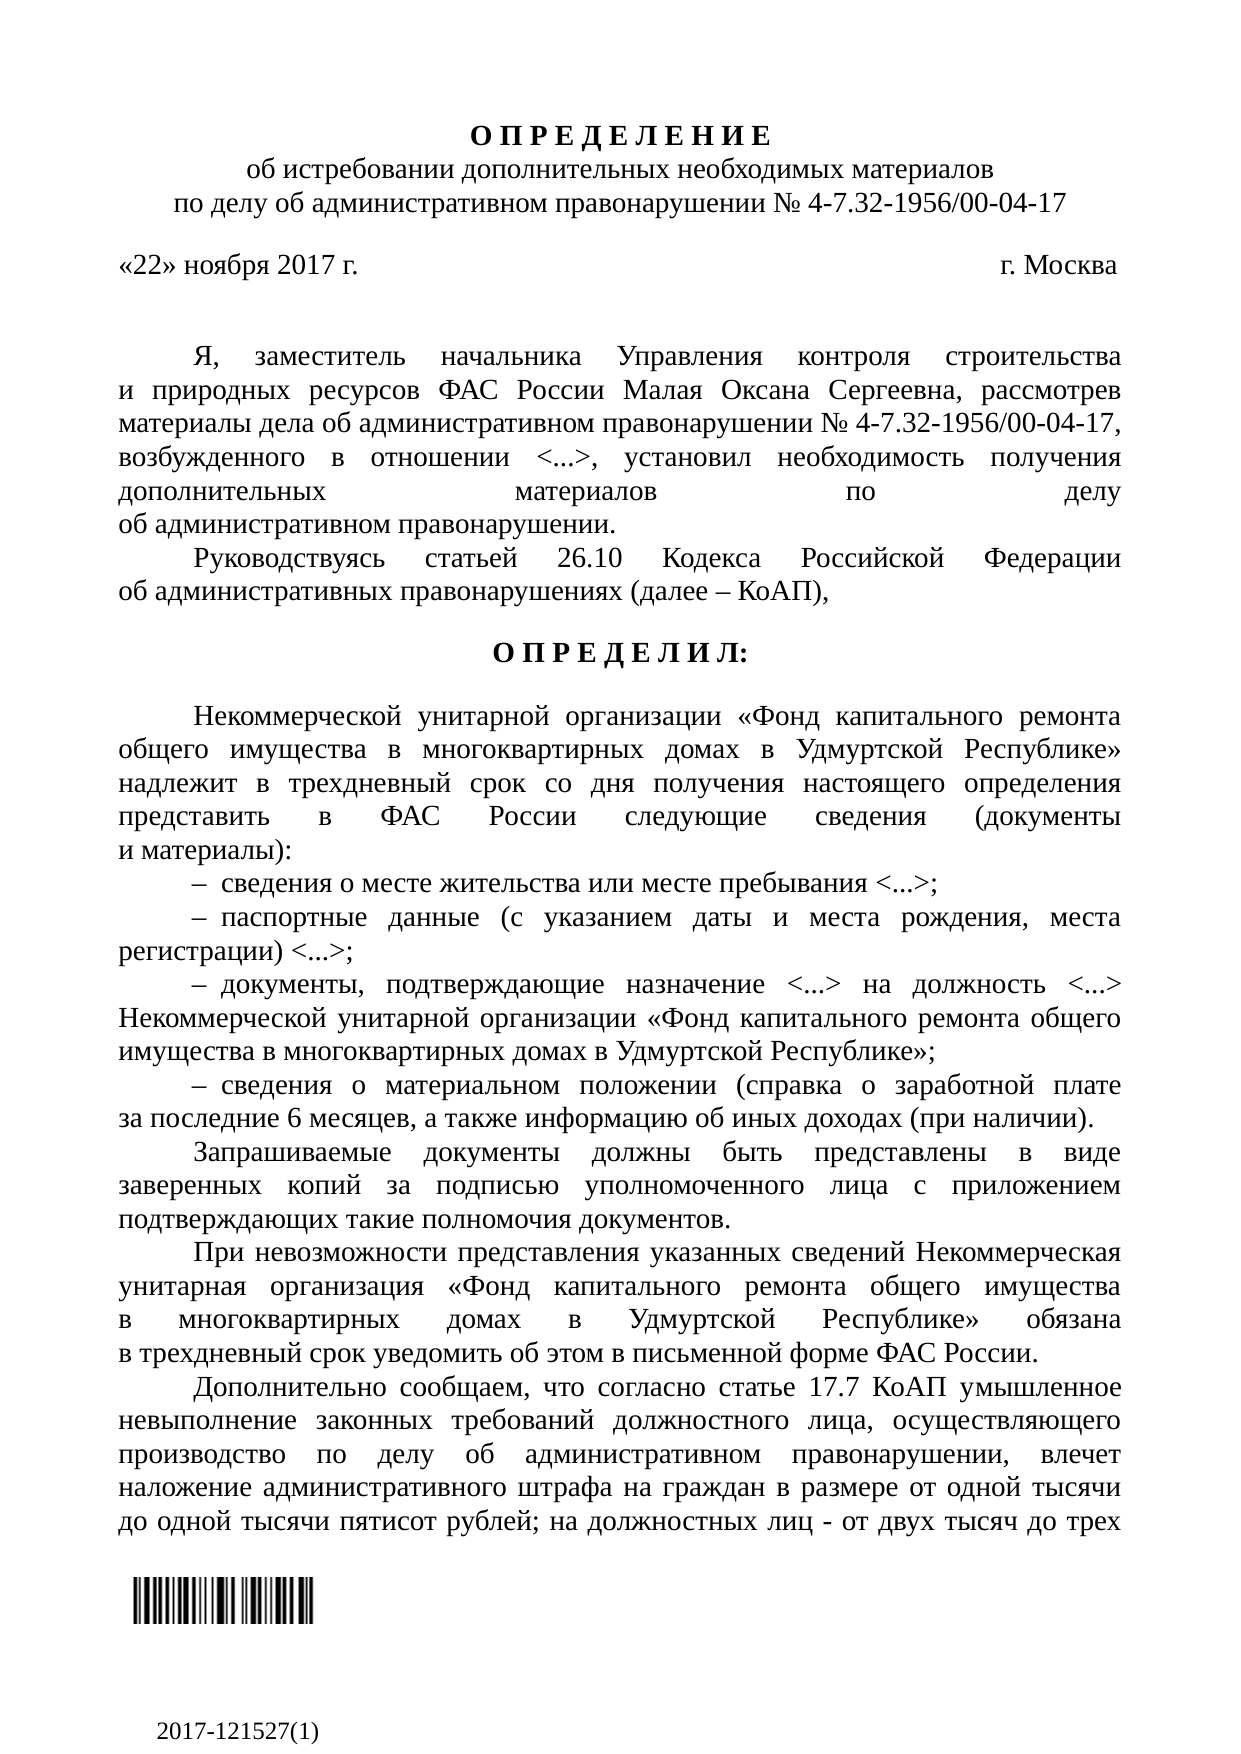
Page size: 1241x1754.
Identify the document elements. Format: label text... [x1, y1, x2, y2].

text об истребовании дополнительных необходимых материалов [118, 152, 1122, 185]
text Некоммерческой унитарной организации «Фонд капитального ремонта общего имущества в многоквартирных домах в Удмуртской Республике» надлежит в трехдневный срок со дня получения настоящего определения представить в ФАС России следующие сведения (документы и материалы): [118, 698, 1122, 866]
text – документы, подтверждающие назначение <...> на должность <...> Некоммерческой унитарной организации «Фонд капитального ремонта общего имущества в многоквартирных домах в Удмуртской Республике»; [118, 966, 1122, 1067]
text – паспортные данные (с указанием даты и места рождения, места регистрации) <...>; [118, 899, 1122, 966]
picture [118, 1577, 331, 1624]
text – сведения о месте жительства или месте пребывания <...>; [118, 866, 1122, 899]
text Дополнительно сообщаем, что согласно статье 17.7 КоАП умышленное невыполнение законных требований должностного лица, осуществляющего производство по делу об административном правонарушении, влечет наложение административного штрафа на граждан в размере от одной тысячи до одной тысячи пятисот рублей; на должностных лиц - от двух тысяч до трех [118, 1369, 1122, 1536]
text При невозможности представления указанных сведений Некоммерческая унитарная организация «Фонд капитального ремонта общего имущества в многоквартирных домах в Удмуртской Республике» обязана в трехдневный срок уведомить об этом в письменной форме ФАС России. [118, 1234, 1122, 1369]
text – сведения о материальном положении (справка о заработной плате за последние 6 месяцев, а также информацию об иных доходах (при наличии). [118, 1067, 1122, 1134]
text О П Р Е Д Е Л И Л: [118, 636, 1122, 669]
text «22» ноября 2017 г. г. Москва [118, 247, 1122, 281]
text Руководствуясь статьей 26.10 Кодекса Российской Федерации об административных правонарушениях (далее – КоАП), [118, 540, 1122, 607]
text Я, заместитель начальника Управления контроля строительства и природных ресурсов ФАС России Малая Оксана Сергеевна, рассмотрев материалы дела об административном правонарушении № 4-7.32-1956/00-04-17, возбужденного в отношении <...>, установил необходимость получения дополнительных материалов по делу об административном правонарушении. [118, 338, 1122, 540]
text О П Р Е Д Е Л Е Н И Е [118, 118, 1122, 152]
text Запрашиваемые документы должны быть представлены в виде заверенных копий за подписью уполномоченного лица с приложением подтверждающих такие полномочия документов. [118, 1134, 1122, 1234]
text по делу об административном правонарушении № 4-7.32-1956/00-04-17 [118, 185, 1122, 219]
